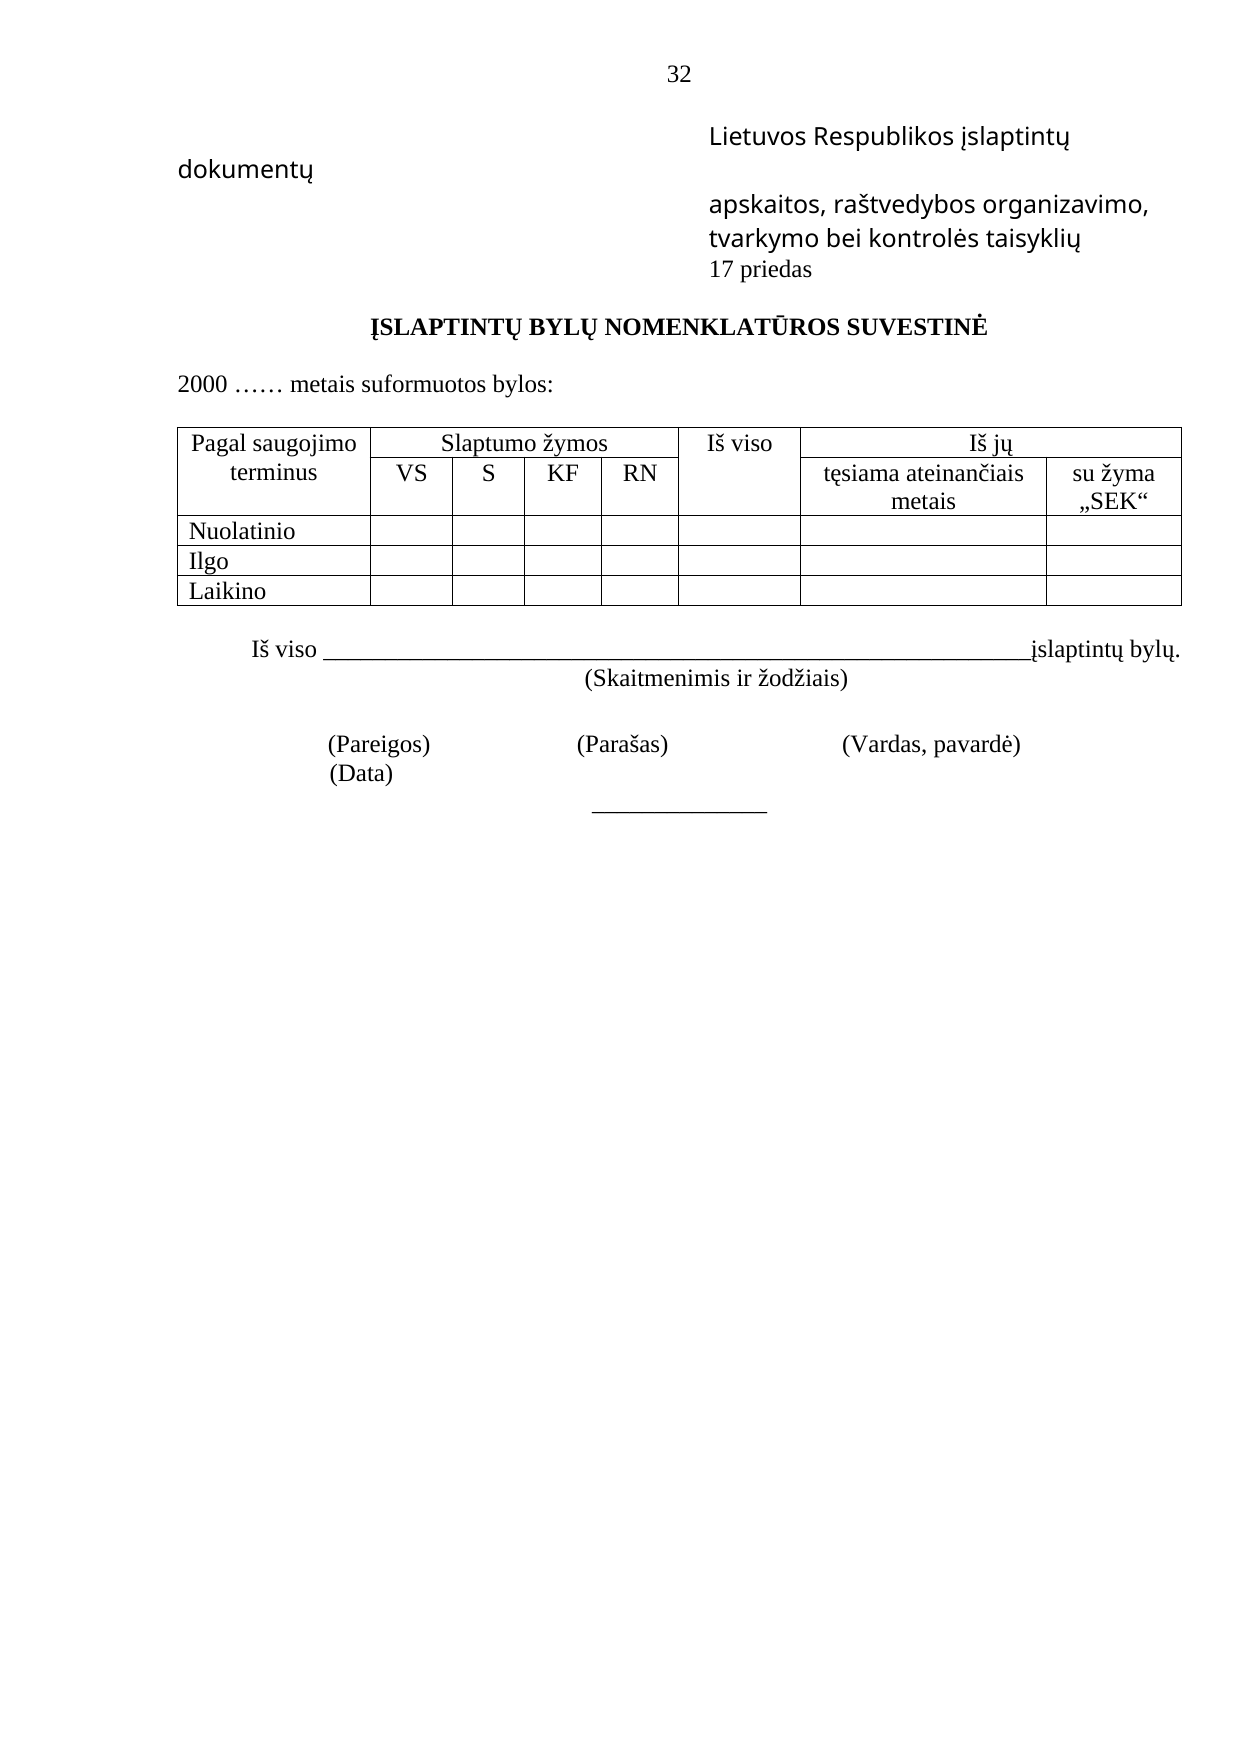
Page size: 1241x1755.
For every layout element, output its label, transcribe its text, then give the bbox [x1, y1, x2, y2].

table_cell su žyma „SEK“ [1047, 458, 1181, 515]
table_cell S [453, 458, 524, 515]
table_cell [453, 546, 524, 575]
text 2000 …… metais suformuotos bylos: [177, 369, 1181, 398]
table_cell [371, 576, 452, 604]
table_cell [679, 576, 800, 604]
text apskaitos, raštvedybos organizavimo, [177, 186, 1181, 220]
text tvarkymo bei kontrolės taisyklių [177, 220, 1181, 254]
table_cell [602, 546, 678, 575]
text 17 priedas [177, 254, 1181, 283]
text Lietuvos Respublikos įslaptintų dokumentų [177, 118, 1181, 186]
table_cell tęsiama ateinančiais metais [801, 458, 1046, 515]
table_header Iš jų [801, 428, 1181, 457]
table_cell Nuolatinio [178, 516, 370, 545]
table_cell [1047, 546, 1181, 575]
table_cell [525, 516, 601, 545]
table_cell [602, 576, 678, 604]
table_cell [1047, 576, 1181, 604]
text (Pareigos) (Parašas) (Vardas, pavardė) [177, 729, 1181, 758]
text (Data) [177, 758, 1181, 787]
table_cell [525, 576, 601, 604]
table_cell [801, 516, 1046, 545]
table_header Pagal saugojimo terminus [178, 428, 370, 515]
table_cell [1047, 516, 1181, 545]
table_cell VS [371, 458, 452, 515]
table_cell [602, 516, 678, 545]
text Iš viso įslaptintų bylų. [177, 634, 1181, 663]
table_cell [371, 516, 452, 545]
table_cell [679, 516, 800, 545]
table_cell [801, 546, 1046, 575]
table_cell [453, 576, 524, 604]
table_cell [679, 546, 800, 575]
table_header Iš viso [679, 428, 800, 515]
text (Skaitmenimis ir žodžiais) [177, 663, 1181, 700]
table_cell [371, 546, 452, 575]
table_cell RN [602, 458, 678, 515]
text ĮSLAPTINTŲ BYLŲ NOMENKLATŪROS SUVESTINĖ [177, 312, 1181, 341]
table_cell [525, 546, 601, 575]
text ______________ [177, 787, 1181, 815]
table_cell Laikino [178, 576, 370, 604]
table_cell Ilgo [178, 546, 370, 575]
table_cell [453, 516, 524, 545]
table_cell KF [525, 458, 601, 515]
table_header Slaptumo žymos [371, 428, 678, 457]
table_cell [801, 576, 1046, 604]
